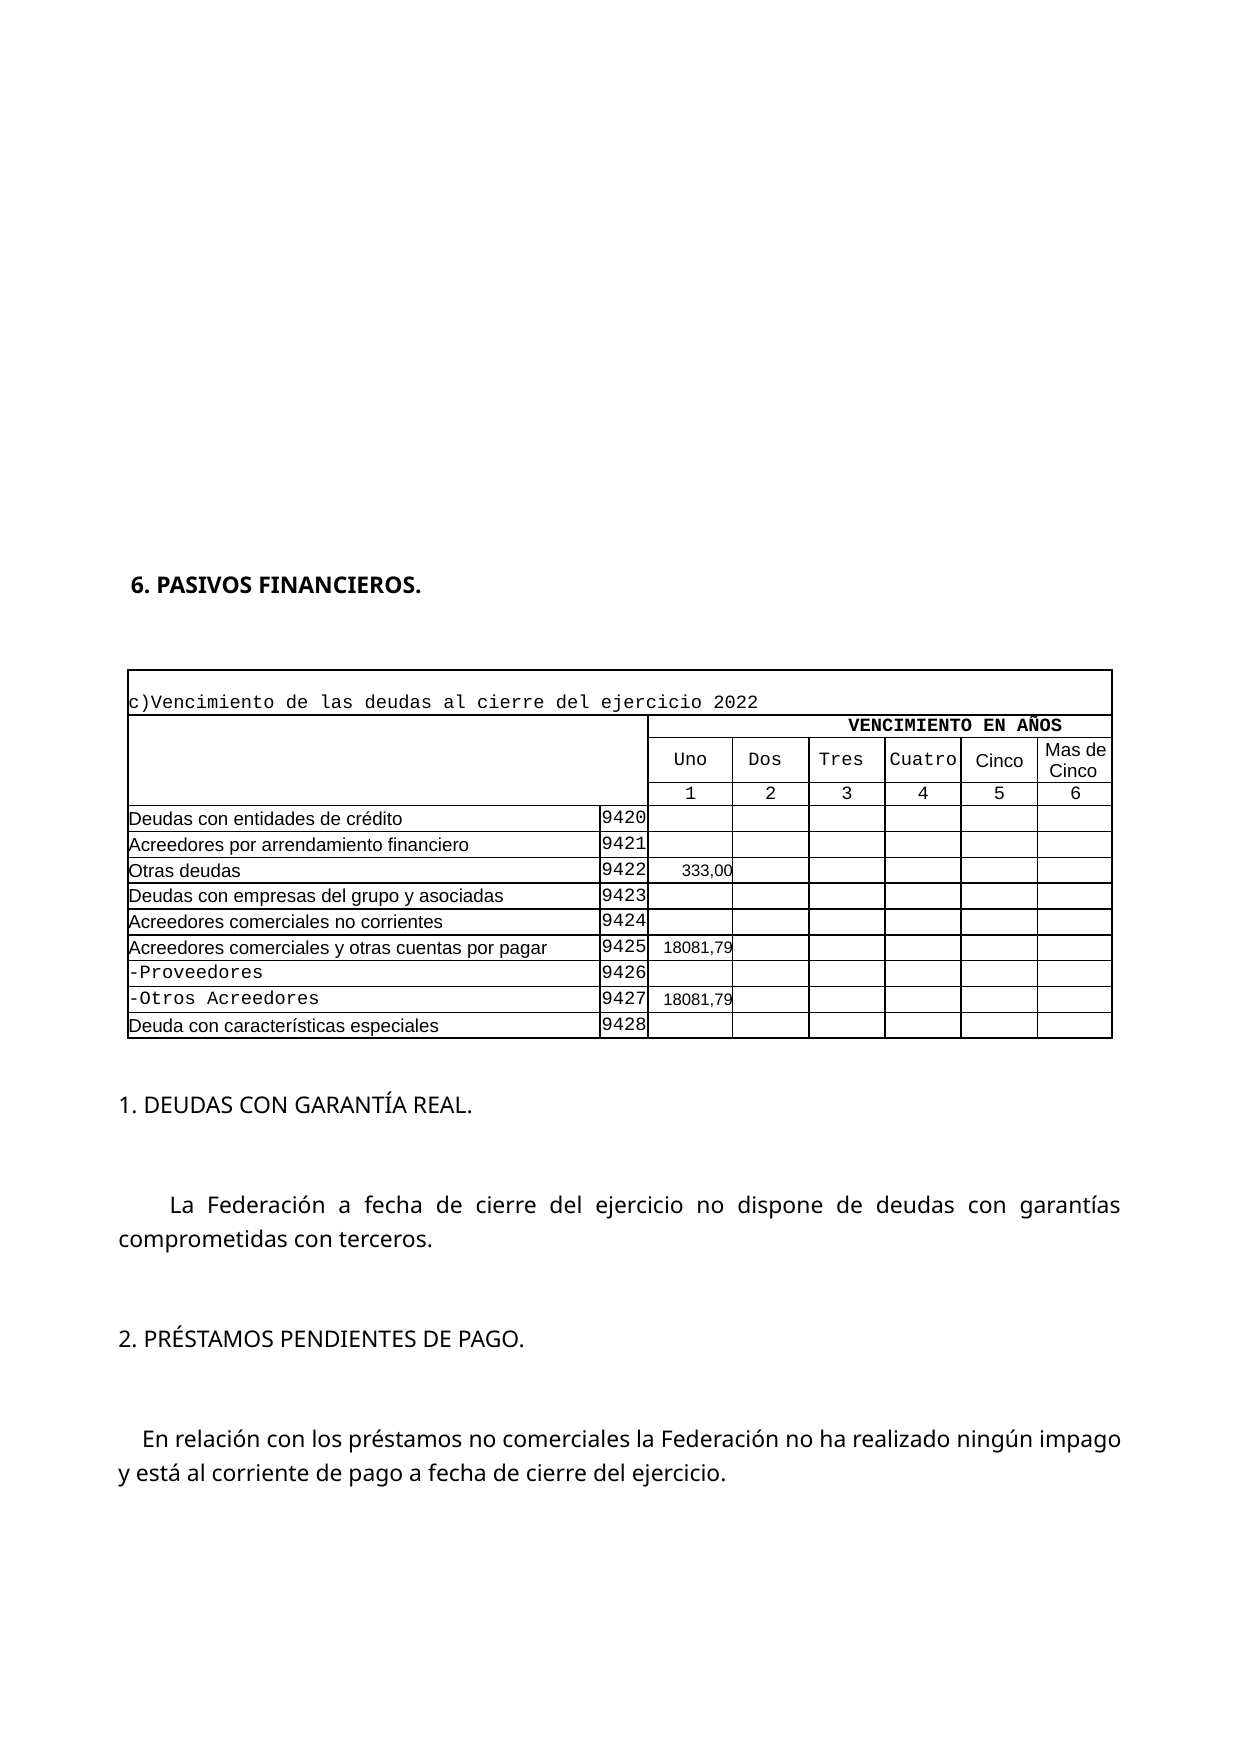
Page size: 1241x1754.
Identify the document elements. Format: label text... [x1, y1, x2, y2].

table_cell [1038, 910, 1111, 934]
text P6. PASIVOS FINANCIEROS. [118, 569, 1122, 600]
table_cell [962, 858, 1037, 882]
table_cell [962, 1013, 1037, 1037]
table_cell Otras deudas [129, 858, 599, 882]
table_cell [810, 961, 884, 986]
table_cell [649, 832, 732, 856]
table_cell [733, 832, 808, 856]
table_cell [962, 806, 1037, 831]
table_cell 3 [810, 783, 884, 805]
table_cell Cuatro [886, 738, 960, 782]
table_cell 18081,79 [649, 987, 732, 1011]
table_cell [733, 806, 808, 831]
table_cell [962, 910, 1037, 934]
table_cell [886, 832, 960, 856]
table_cell [1038, 987, 1111, 1011]
text 2. PRÉSTAMOS PENDIENTES DE PAGO. [118, 1323, 1122, 1354]
table_cell Deudas con empresas del grupo y asociadas [129, 884, 599, 908]
table_cell 9422 [601, 858, 647, 882]
table_cell [886, 884, 960, 908]
table_cell Acreedores comerciales y otras cuentas por pagar [129, 936, 599, 960]
table_cell 9428 [601, 1013, 647, 1037]
table_cell [810, 884, 884, 908]
table_cell [733, 987, 808, 1011]
table_cell [886, 936, 960, 960]
table_cell Dos [733, 738, 808, 782]
table_cell [1038, 961, 1111, 986]
table_cell 5 [962, 783, 1037, 805]
table_cell 9424 [601, 910, 647, 934]
table_cell [962, 987, 1037, 1011]
table_cell Deuda con características especiales [129, 1013, 599, 1037]
table_cell 9421 [601, 832, 647, 856]
table_cell [886, 961, 960, 986]
table_cell Deudas con entidades de crédito [129, 806, 599, 831]
table_cell Mas de Cinco [1038, 738, 1111, 782]
table_cell [962, 832, 1037, 856]
table_cell Uno [649, 738, 732, 782]
text La Federación a fecha de cierre del ejercicio no dispone de deudas con garantías comprometidas con terceros. [118, 1189, 1122, 1254]
table_cell 2 [733, 783, 808, 805]
table_cell [733, 910, 808, 934]
table_cell [649, 1013, 732, 1037]
table_cell Tres [810, 738, 884, 782]
table_cell 333,00 [649, 858, 732, 882]
table_cell [810, 987, 884, 1011]
table_cell [962, 884, 1037, 908]
table_cell Acreedores por arrendamiento financiero [129, 832, 599, 856]
table_cell 9423 [601, 884, 647, 908]
table_cell [129, 716, 647, 805]
table_cell [649, 961, 732, 986]
table_cell [733, 884, 808, 908]
table_cell [810, 832, 884, 856]
table_cell Acreedores comerciales no corrientes [129, 910, 599, 934]
table_cell [733, 936, 808, 960]
text 1. DEUDAS CON GARANTÍA REAL. [118, 1089, 1122, 1121]
table_cell [649, 806, 732, 831]
table_cell Cinco [962, 738, 1037, 782]
table_cell [649, 910, 732, 934]
table_cell VENCIMIENTO EN AÑOS [649, 716, 1111, 737]
table_cell 9426 [601, 961, 647, 986]
table_cell 6 [1038, 783, 1111, 805]
table_cell [1038, 806, 1111, 831]
table_cell [886, 910, 960, 934]
table_cell [733, 858, 808, 882]
table_cell -Otros Acreedores [129, 987, 599, 1011]
table_cell [1038, 858, 1111, 882]
table_cell [649, 884, 732, 908]
table_cell 1 [649, 783, 732, 805]
table_cell [810, 806, 884, 831]
table_cell [1038, 936, 1111, 960]
table_cell [886, 858, 960, 882]
table_cell -Proveedores [129, 961, 599, 986]
table_cell [733, 1013, 808, 1037]
table_cell [1038, 1013, 1111, 1037]
table_cell [810, 910, 884, 934]
table_cell 18081,79 [649, 936, 732, 960]
table_cell [810, 1013, 884, 1037]
table_cell 9425 [601, 936, 647, 960]
table_cell [886, 987, 960, 1011]
table_cell [886, 1013, 960, 1037]
table_cell [810, 936, 884, 960]
table_cell [962, 961, 1037, 986]
table_cell [886, 806, 960, 831]
table_cell 9420 [601, 806, 647, 831]
table_cell 4 [886, 783, 960, 805]
text En relación con los préstamos no comerciales la Federación no ha realizado ningún impago y está al corriente de pago a fecha de cierre del ejercicio. [118, 1423, 1122, 1488]
table_cell [810, 858, 884, 882]
table_cell [1038, 884, 1111, 908]
table_cell 9427 [601, 987, 647, 1011]
table_cell [733, 961, 808, 986]
table_cell [1038, 832, 1111, 856]
table_cell [962, 936, 1037, 960]
table_header c)Vencimiento de las deudas al cierre del ejercicio 2022 [129, 671, 1111, 714]
